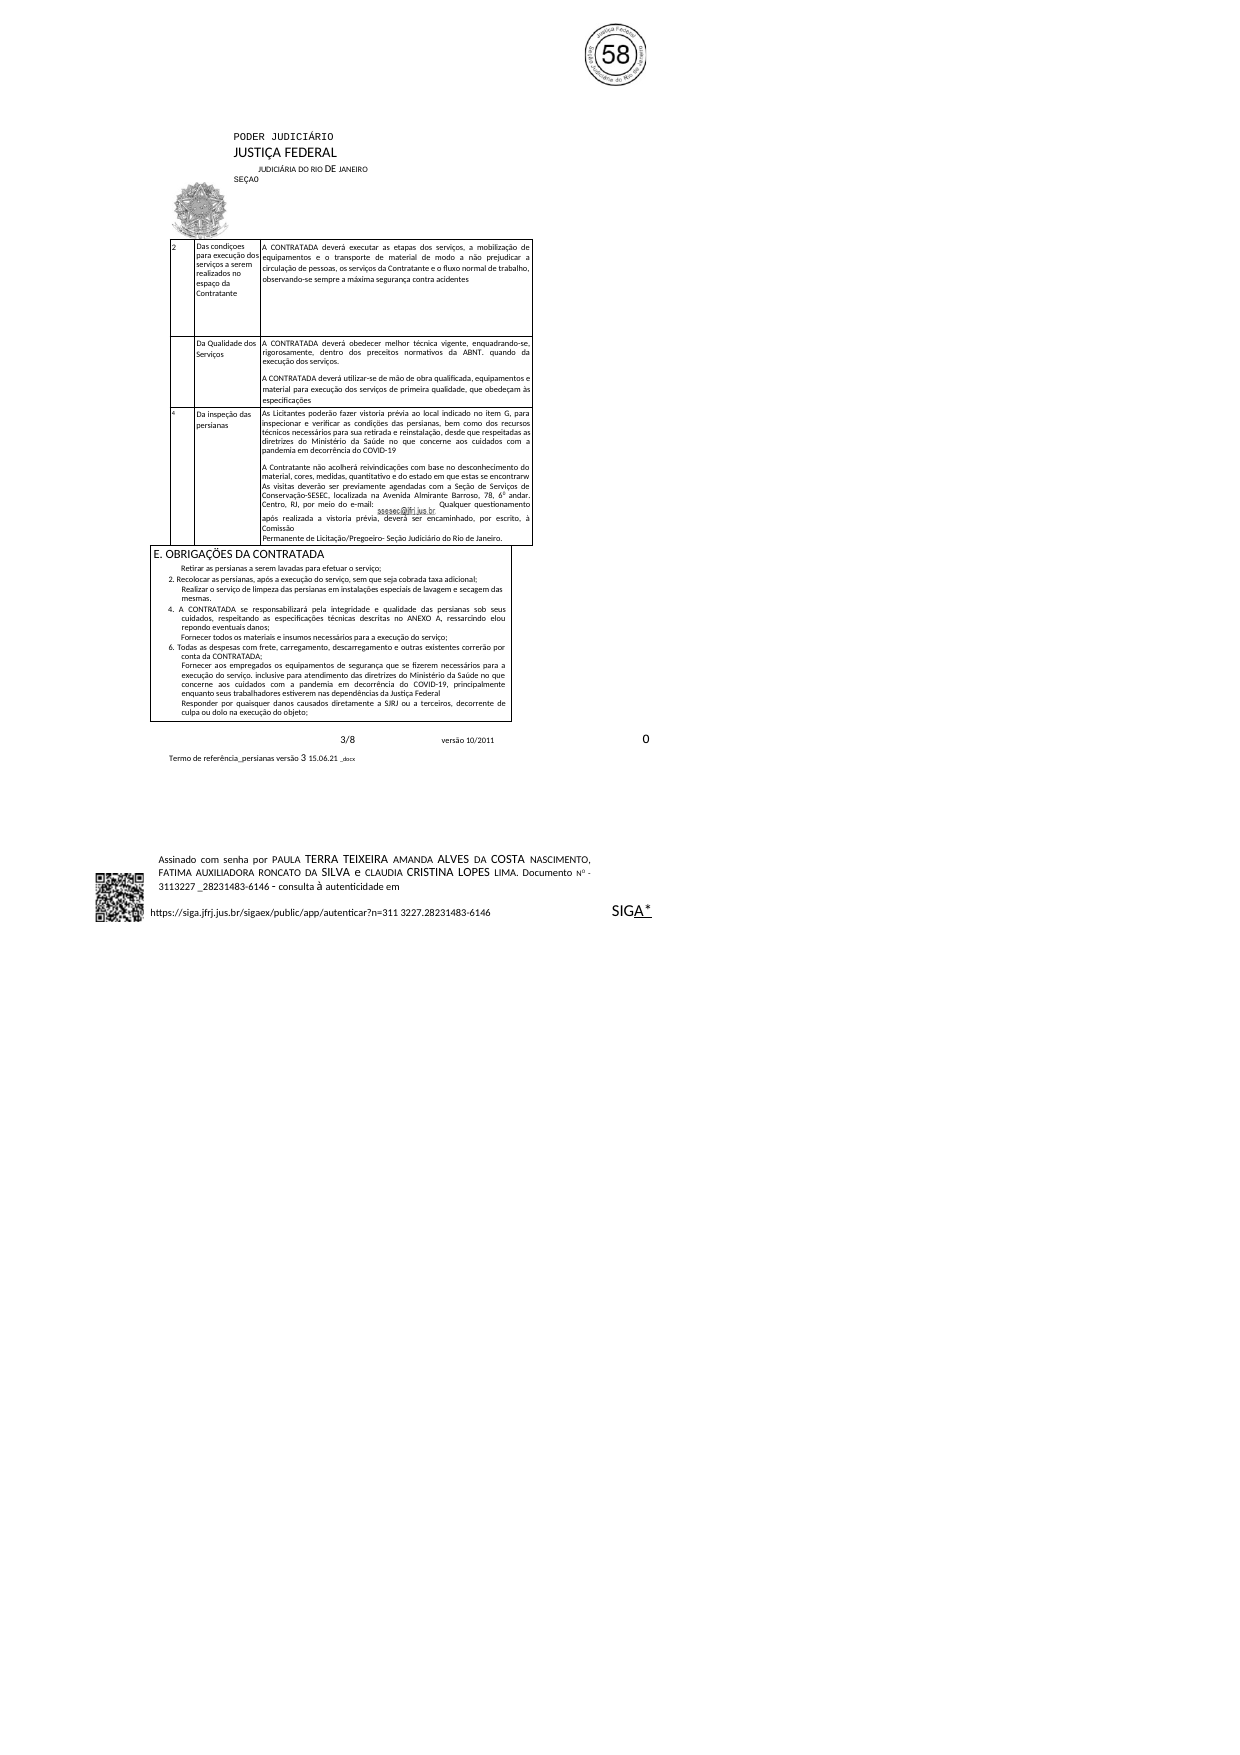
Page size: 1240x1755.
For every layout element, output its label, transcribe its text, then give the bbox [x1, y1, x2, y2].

table_header Das condiçoes para execução dos serviços a serem realizados no espaço da Contratante [195, 240, 260, 336]
table_cell A CONTRATADA deverá obedecer melhor técnica vigente, enquadrando-se, rigorosamente, dentro dos preceitos normativos da ABNT. quando da execução dos serviços. A CONTRATADA deverá utilizar-se de mão de obra qualificada, equipamentos e material para execução dos serviços de primeira qualidade, que obedeçam às especificações [261, 337, 532, 407]
table_header A CONTRATADA deverá executar as etapas dos serviços, a mobilização de equipamentos e o transporte de material de modo a não prejudicar a circulação de pessoas, os serviços da Contratante e o fluxo normal de trabalho, observando-se sempre a máxima segurança contra acidentes [261, 240, 532, 336]
table_cell Da inspeção das persianas [195, 408, 260, 545]
table_header E. OBRIGAÇÖES DA CONTRATADA Retirar as persianas a serem lavadas para efetuar o serviço; 2. Recolocar as persianas, após a execução do serviço, sem que seja cobrada taxa adicional; Realizar o serviço de limpeza das persianas em instalações especiais de lavagem e secagem das mesmas. 4. A CONTRATADA se responsabilizará pela integridade e qualidade das persianas sob seus cuidados, respeitando as especificações técnicas descritas no ANEXO A, ressarcindo elou repondo eventuais danos; Fornecer todos os materiais e insumos necessários para a execução do serviço; 6. Todas as despesas com frete, carregamento, descarregamento e outras existentes correrão por conta da CONTRATADA; Fornecer aos empregados os equipamentos de segurança que se fizerem necessários para a execução do serviço. inclusive para atendimento das diretrizes do Ministério da Saúde no que concerne aos cuidados com a pandemia em decorrência do COVID-19, principalmente enquanto seus trabalhadores estiverem nas dependências da Justiça Federal Responder por quaisquer danos causados diretamente a SJRJ ou a terceiros, decorrente de culpa ou dolo na execução do objeto; [151, 546, 511, 721]
text SEÇAO [172, 175, 1089, 238]
table_cell Da Qualidade dos Serviços [195, 337, 260, 407]
table_cell [171, 337, 194, 407]
table_cell 4 [171, 408, 194, 545]
table_header 2 [171, 240, 194, 336]
table_cell As Licitantes poderão fazer vistoria prévia ao local indicado no item G, para inspecionar e verificar as condiçöes das persianas, bem como dos recursos técnicos necessários para sua retirada e reinstalação, desde que respeitadas as diretrizes do Ministério da Saúde no que concerne aos cuidados com a pandemia em decorrência do COVID-19 A Contratante não acolherá reivindicações com base no desconhecimento do material, cores, medidas, quantitativo e do estado em que estas se encontrarw As visitas deverão ser previamente agendadas com a Seção de Serviços de Conservação-SESEC, localizada na Avenida Almirante Barroso, 78, 60 andar. Centro, RJ, por meio do e-mail: Qualquer questionamento após realizada a vistoria prévia, deverá ser encaminhado, por escrito, à Comissão Permanente de Licitação/Pregoeiro- Seção Judiciário do Rio de Janeiro. [261, 408, 532, 545]
